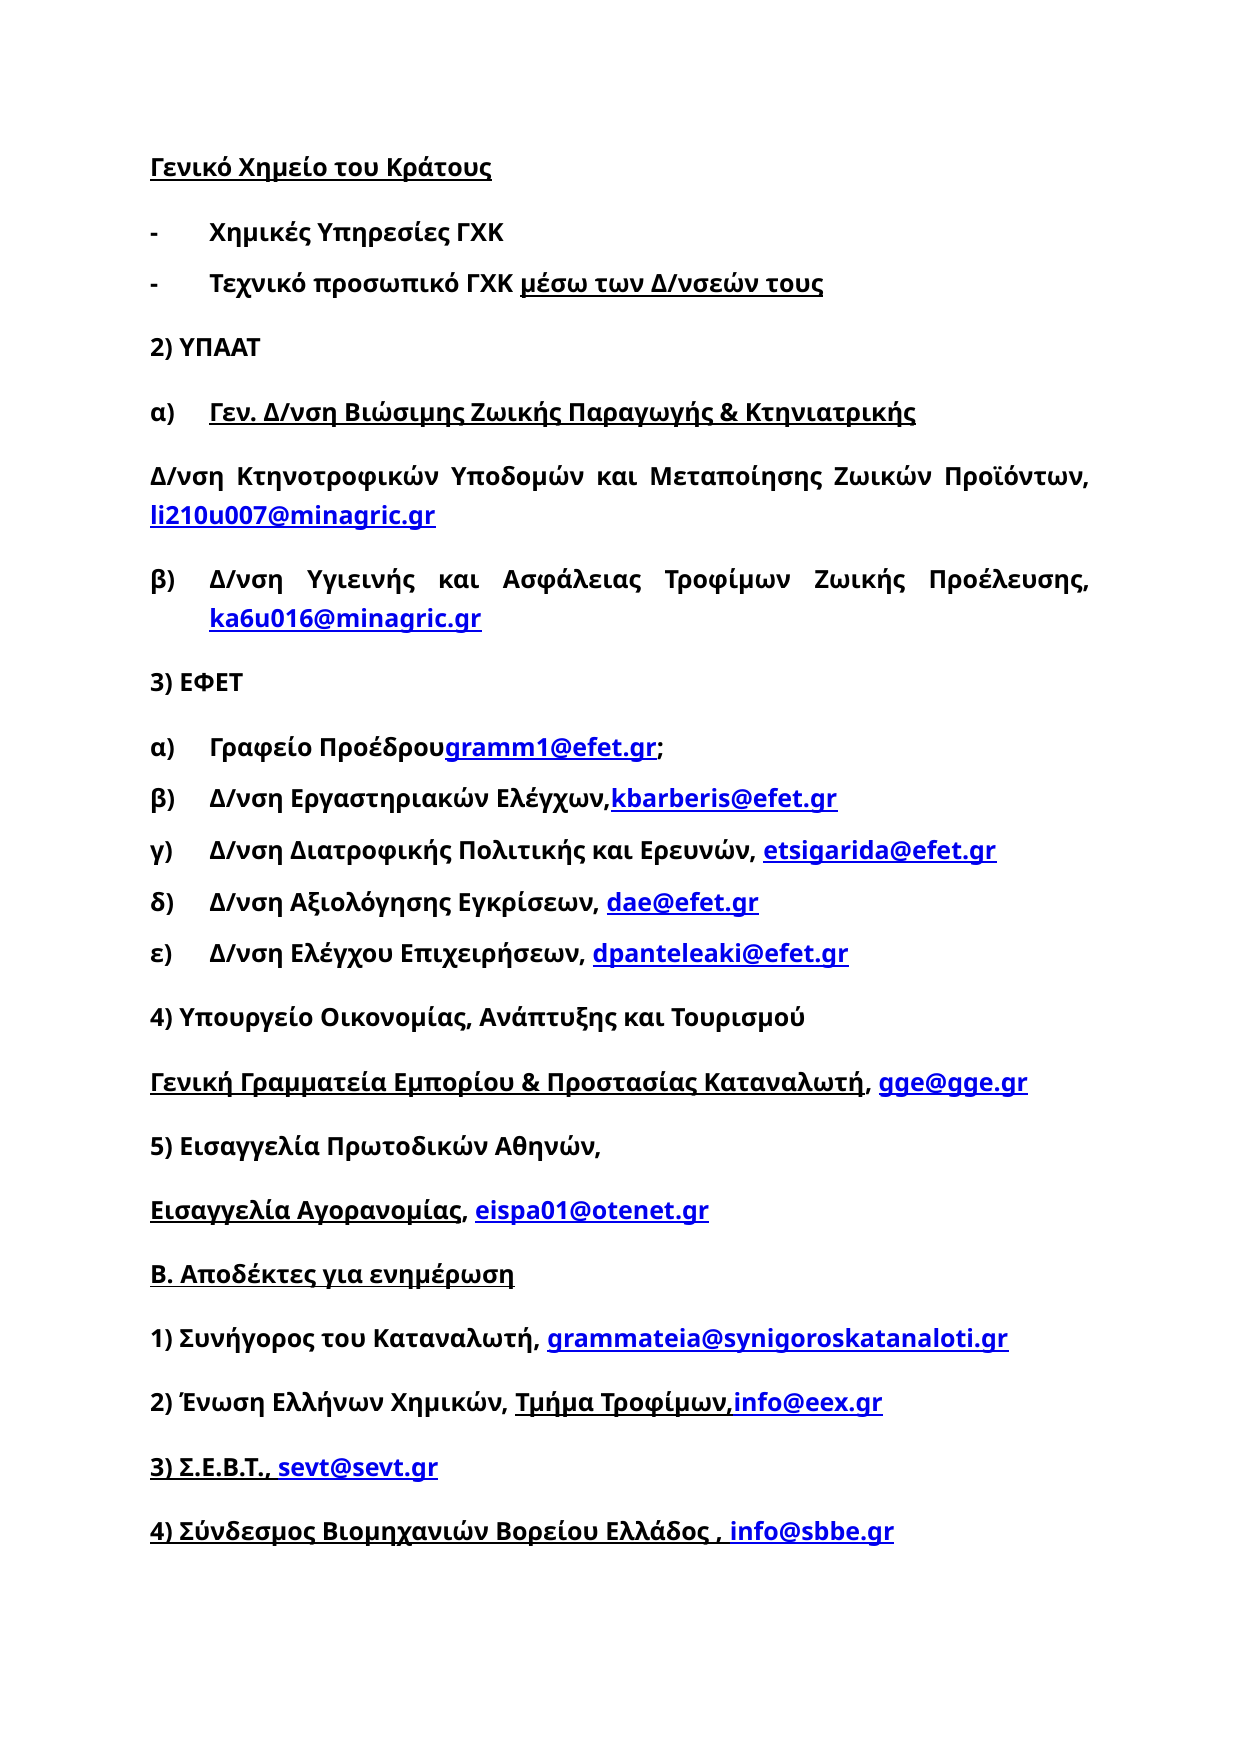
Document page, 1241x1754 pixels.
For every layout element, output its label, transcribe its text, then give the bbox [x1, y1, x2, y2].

list - Χημικές Υπηρεσίες ΓΧΚ [150, 214, 1090, 248]
text Εισαγγελία Αγορανομίας, eispa01@otenet.gr [150, 1192, 1090, 1227]
text 2) Ένωση Ελλήνων Χημικών, Τμήμα Τροφίμων,info@eex.gr [150, 1385, 1090, 1419]
text Γενική Γραμματεία Εμπορίου & Προστασίας Καταναλωτή, gge@gge.gr [150, 1064, 1090, 1098]
list - Τεχνικό προσωπικό ΓΧΚ μέσω των Δ/νσεών τους [150, 266, 1090, 300]
list β) Δ/νση Εργαστηριακών Ελέγχων,kbarberis@efet.gr [150, 781, 1090, 815]
text Γενικό Χημείο του Κράτους [150, 150, 1090, 184]
text 2) ΥΠΑΑΤ [150, 330, 1090, 364]
text 4) Σύνδεσμος Βιομηχανιών Βορείου Ελλάδος , info@sbbe.gr [150, 1513, 1090, 1547]
list β) Δ/νση Υγιεινής και Ασφάλειας Τροφίμων Ζωικής Προέλευσης, ka6u016@minagric.gr [150, 562, 1090, 635]
list γ) Δ/νση Διατροφικής Πολιτικής και Ερευνών, etsigarida@efet.gr [150, 832, 1090, 867]
list ε) Δ/νση Ελέγχου Επιχειρήσεων, dpanteleaki@efet.gr [150, 936, 1090, 970]
text 3) Σ.Ε.Β.Τ., sevt@sevt.gr [150, 1449, 1090, 1483]
text 5) Εισαγγελία Πρωτοδικών Αθηνών, [150, 1128, 1090, 1162]
text Δ/νση Κτηνοτροφικών Υποδομών και Μεταποίησης Ζωικών Προϊόντων, li210u007@minagric.gr [150, 458, 1090, 532]
text 3) ΕΦΕΤ [150, 665, 1090, 699]
list α) Γραφείο Προέδρουgramm1@efet.gr; [150, 729, 1090, 763]
text 1) Συνήγορος του Καταναλωτή, grammateia@synigoroskatanaloti.gr [150, 1321, 1090, 1355]
text Β. Αποδέκτες για ενημέρωση [150, 1257, 1090, 1291]
text 4) Υπουργείο Οικονομίας, Ανάπτυξης και Τουρισμού [150, 1000, 1090, 1034]
list δ) Δ/νση Αξιολόγησης Εγκρίσεων, dae@efet.gr [150, 884, 1090, 918]
list α) Γεν. Δ/νση Βιώσιμης Ζωικής Παραγωγής & Κτηνιατρικής [150, 394, 1090, 428]
